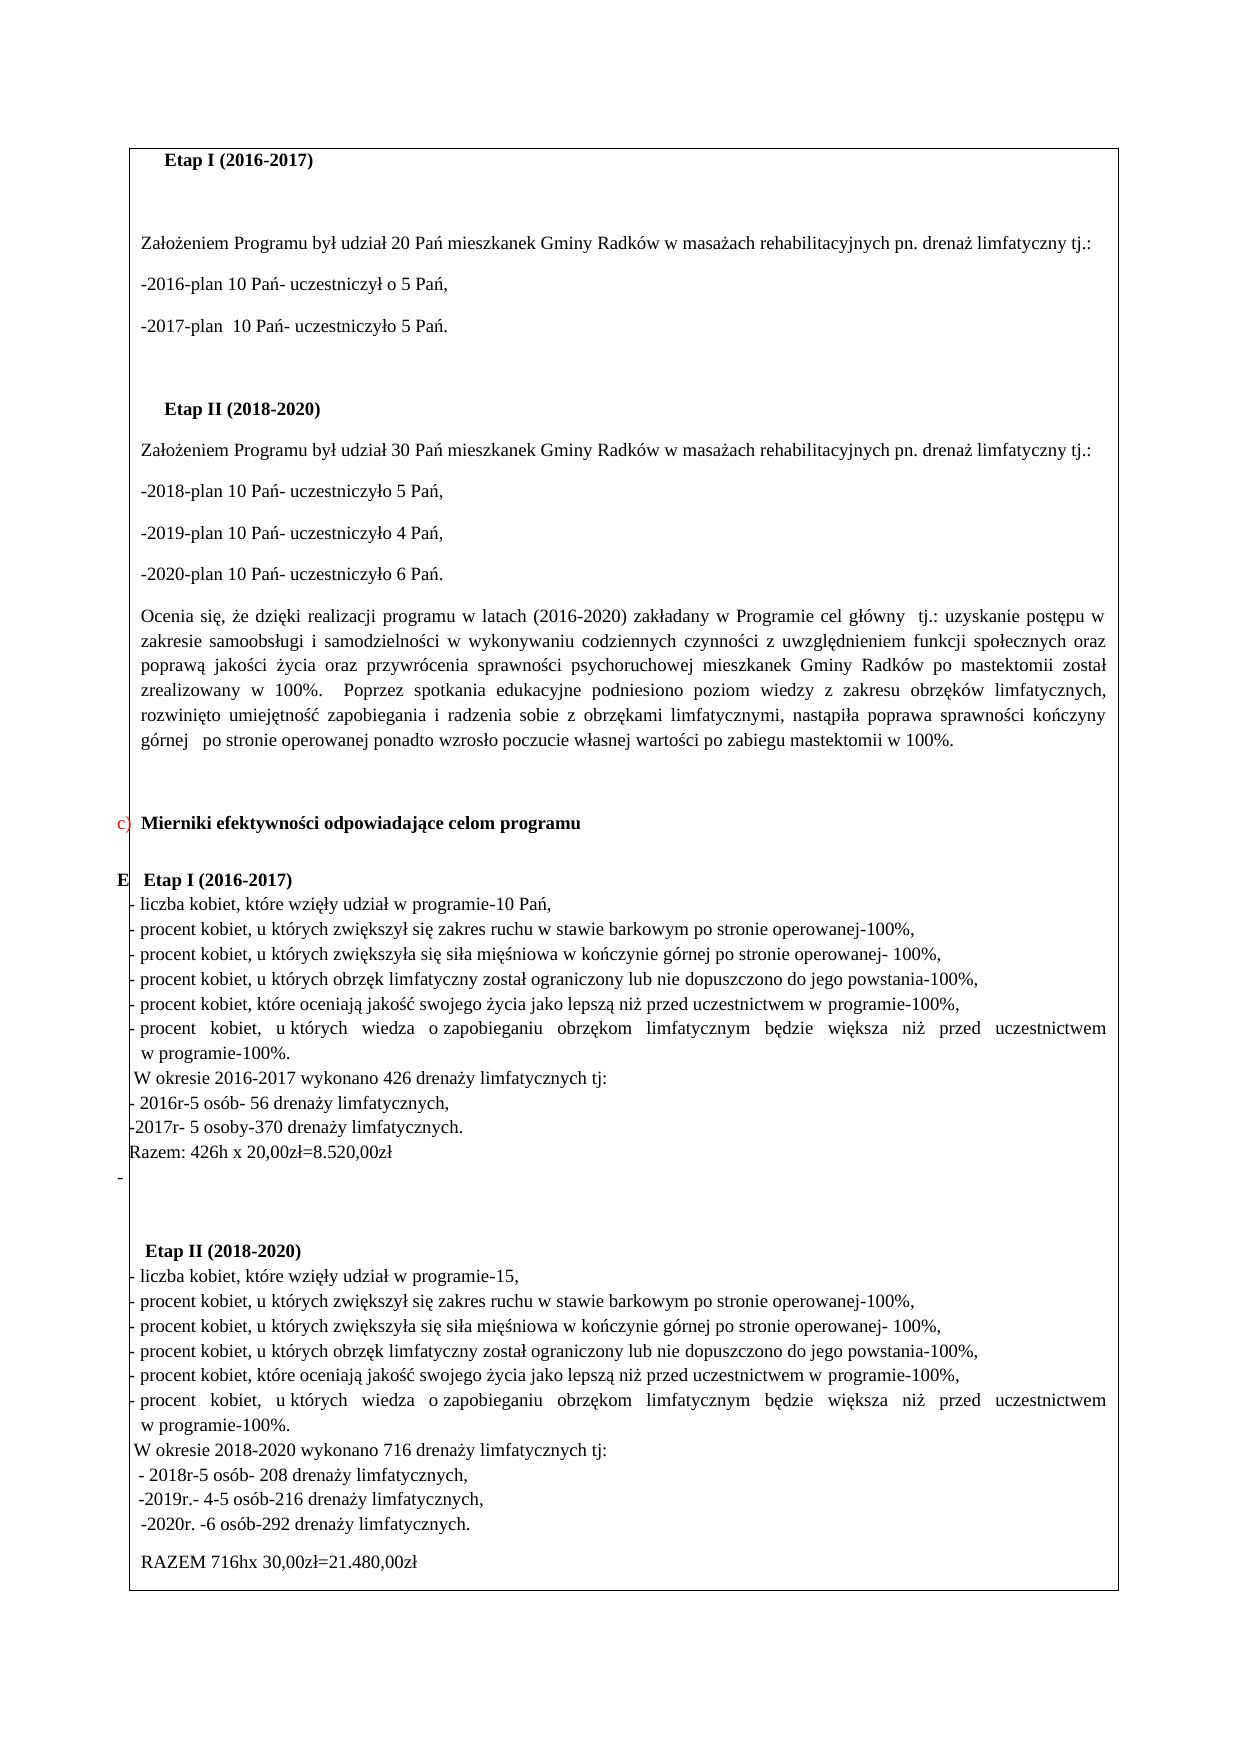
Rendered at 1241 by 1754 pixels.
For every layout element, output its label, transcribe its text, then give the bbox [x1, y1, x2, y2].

table_cell Opis sposobu osiągnięcia celów programu polityki zdrowotnej:1) W związku z wysoką zapadalnością na raka piersi w Powiecie Kłodzkim oraz zgłaszaniem przez mieszkanki Gminy Radków problemów związanych z długim okresem oczekiwania na zabiegi rehabilitacyjne w ramach gwarantowanych świadczeń opieki zdrowotnej finansowanych ze środków publicznych tj. „ drenaż limfatyczny”, który jest zabiegiem rehabilitacyjnym bardzo wskazanym dla kobiet po mastektomii aby w jak największym stopniu mogły odzyskać sprawność fizyczną oraz zaakceptować swój stan po operacji piersi. Gmina Radków w 2016 roku przygotowała Program polityki zdrowotnej uwzględniający ten rodzaj rehabilitacji. Do udziału w programie uprawniona była każda kobieta, po mastektomii po 6 miesiącach (lub więcej) od zabiegu operacyjnego, w tym poddana w przeszłości chemioterapii, radioterapii lub hormonoterapii, która uzyskała skierowanie od lekarza, który ocenił czy u danej pacjentki nie ma przeciwwskazań medycznych uniemożliwiających uczestnictwo w programie. Następnie na podstawie skierowania Podmiot realizujący Program zakwalifikował Panie na rehabilitację biorąc pod uwagę dostępność zabiegu oraz środków finansowych. Przygotowany raport końcowy z realizacji programu polityki zdrowotnej podzielono na dwa etapy realizacji tj.: -Etap I- obejmuje informację za okres 2016-2017, - Etap II- obejmuje informację za okres 2018-2020. Etap I (2016-2017) Założeniem Programu był udział 20 Pań mieszkanek Gminy Radków w masażach rehabilitacyjnych pn. drenaż limfatyczny tj.: -2016-plan 10 Pań- uczestniczył o 5 Pań, -2017-plan 10 Pań- uczestniczyło 5 Pań. Etap II (2018-2020) Założeniem Programu był udział 30 Pań mieszkanek Gminy Radków w masażach rehabilitacyjnych pn. drenaż limfatyczny tj.: -2018-plan 10 Pań- uczestniczyło 5 Pań, -2019-plan 10 Pań- uczestniczyło 4 Pań, -2020-plan 10 Pań- uczestniczyło 6 Pań. Ocenia się, że dzięki realizacji programu w latach (2016-2020) zakładany w Programie cel główny tj.: uzyskanie postępu w zakresie samoobsługi i samodzielności w wykonywaniu codziennych czynności z uwzględnieniem funkcji społecznych oraz poprawą jakości życia oraz przywrócenia sprawności psychoruchowej mieszkanek Gminy Radków po mastektomii został zrealizowany w 100%. Poprzez spotkania edukacyjne podniesiono poziom wiedzy z zakresu obrzęków limfatycznych, rozwinięto umiejętność zapobiegania i radzenia sobie z obrzękami limfatycznymi, nastąpiła poprawa sprawności kończyny górnej po stronie operowanej ponadto wzrosło poczucie własnej wartości po zabiegu mastektomii w 100%. c) Mierniki efektywności odpowiadające celom programu E Etap I (2016-2017) - liczba kobiet, które wzięły udział w programie-10 Pań, - procent kobiet, u których zwiększył się zakres ruchu w stawie barkowym po stronie operowanej-100%, - procent kobiet, u których zwiększyła się siła mięśniowa w kończynie górnej po stronie operowanej- 100%, - procent kobiet, u których obrzęk limfatyczny został ograniczony lub nie dopuszczono do jego powstania-100%, - procent kobiet, które oceniają jakość swojego życia jako lepszą niż przed uczestnictwem w programie-100%, - procent kobiet, u których wiedza o zapobieganiu obrzękom limfatycznym będzie większa niż przed uczestnictwem w programie-100%. W okresie 2016-2017 wykonano 426 drenaży limfatycznych tj: - 2016r-5 osób- 56 drenaży limfatycznych, -2017r- 5 osoby-370 drenaży limfatycznych. Razem: 426h x 20,00zł=8.520,00zł - Etap II (2018-2020) - liczba kobiet, które wzięły udział w programie-15, - procent kobiet, u których zwiększył się zakres ruchu w stawie barkowym po stronie operowanej-100%, - procent kobiet, u których zwiększyła się siła mięśniowa w kończynie górnej po stronie operowanej- 100%, - procent kobiet, u których obrzęk limfatyczny został ograniczony lub nie dopuszczono do jego powstania-100%, - procent kobiet, które oceniają jakość swojego życia jako lepszą niż przed uczestnictwem w programie-100%, - procent kobiet, u których wiedza o zapobieganiu obrzękom limfatycznym będzie większa niż przed uczestnictwem w programie-100%. W okresie 2018-2020 wykonano 716 drenaży limfatycznych tj: - 2018r-5 osób- 208 drenaży limfatycznych, -2019r.- 4-5 osób-216 drenaży limfatycznych, -2020r. -6 osób-292 drenaży limfatycznych. RAZEM 716hx 30,00zł=21.480,00zł [130, 149, 1118, 1589]
